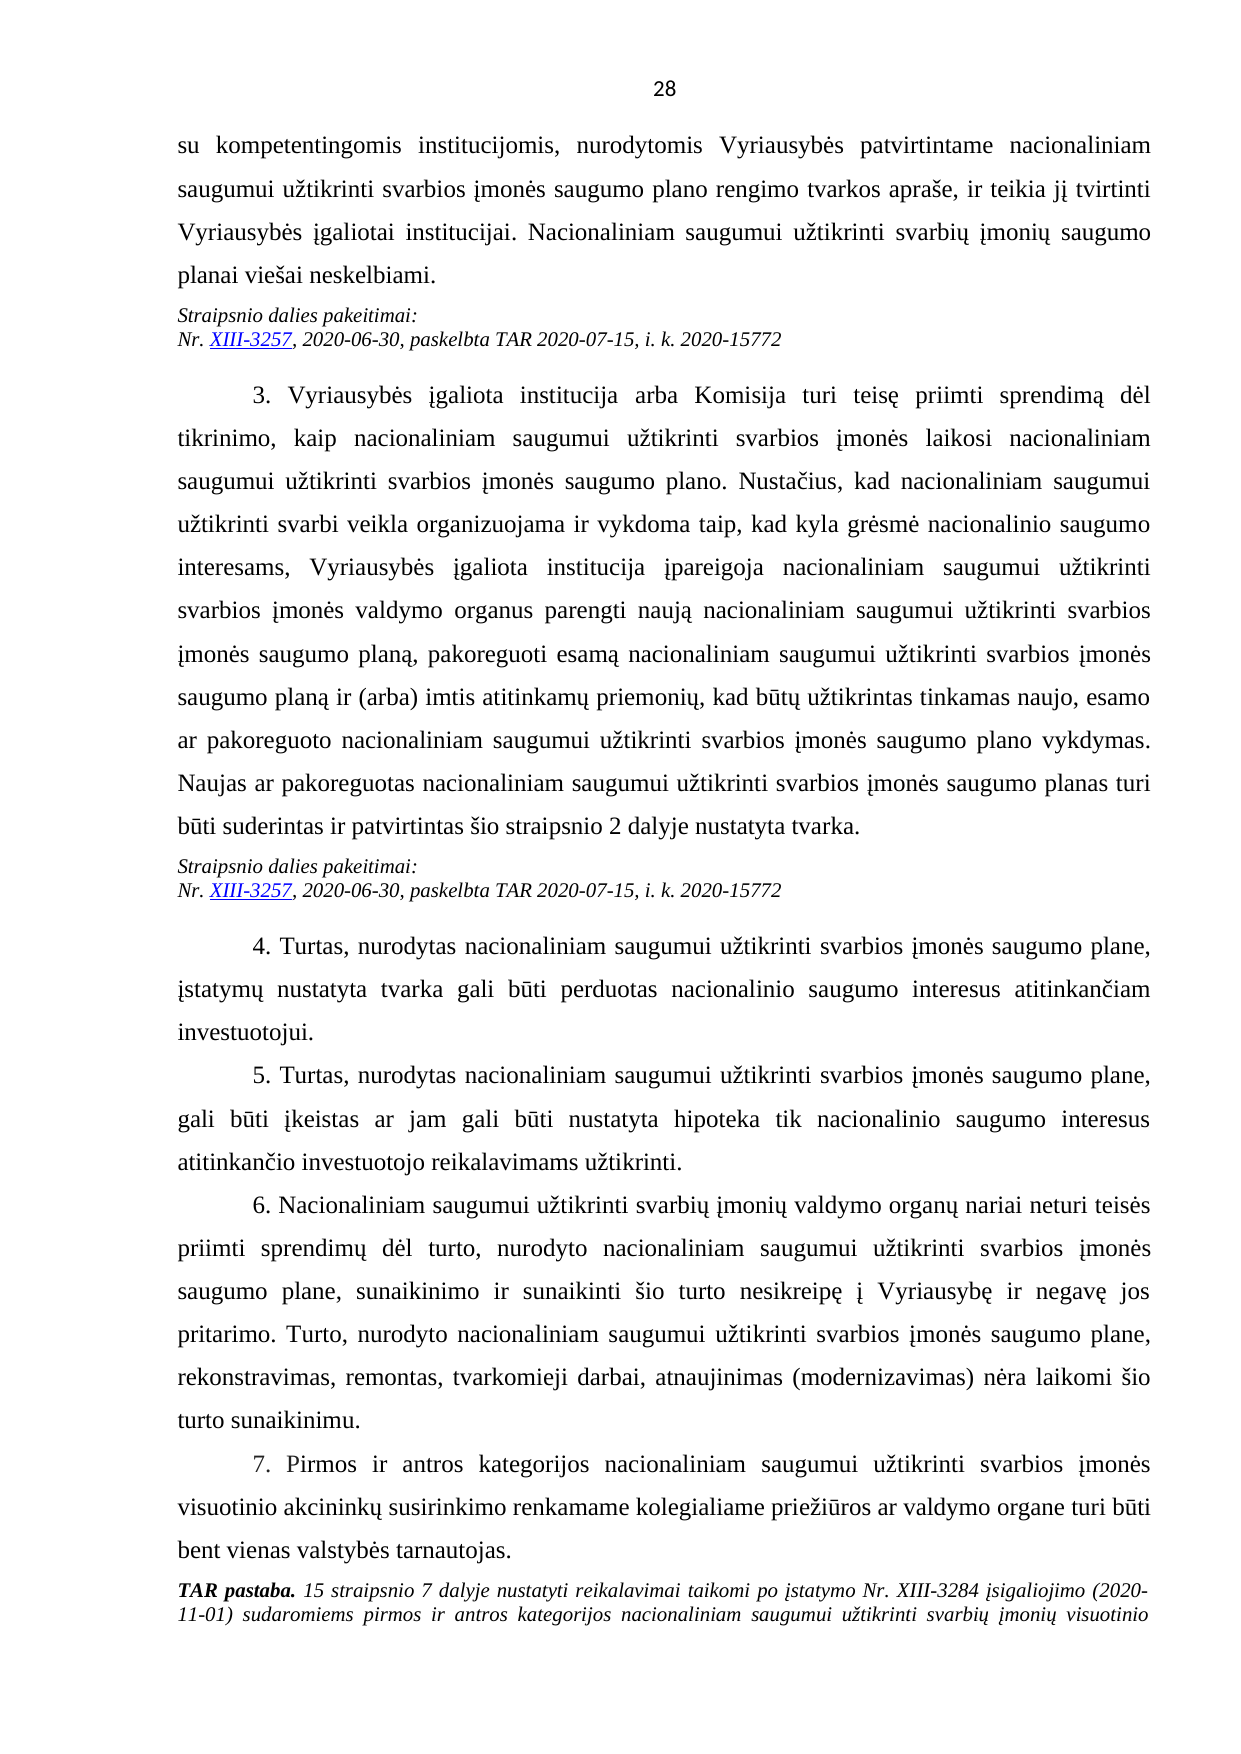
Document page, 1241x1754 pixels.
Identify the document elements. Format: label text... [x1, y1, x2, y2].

text 3. Vyriausybės įgaliota institucija arba Komisija turi teisę priimti sprendimą dėl tikrinimo, kaip nacionaliniam saugumui užtikrinti svarbios įmonės laikosi nacionaliniam saugumui užtikrinti svarbios įmonės saugumo plano. Nustačius, kad nacionaliniam saugumui užtikrinti svarbi veikla organizuojama ir vykdoma taip, kad kyla grėsmė nacionalinio saugumo interesams, Vyriausybės įgaliota institucija įpareigoja nacionaliniam saugumui užtikrinti svarbios įmonės valdymo organus parengti naują nacionaliniam saugumui užtikrinti svarbios įmonės saugumo planą, pakoreguoti esamą nacionaliniam saugumui užtikrinti svarbios įmonės saugumo planą ir (arba) imtis atitinkamų priemonių, kad būtų užtikrintas tinkamas naujo, esamo ar pakoreguoto nacionaliniam saugumui užtikrinti svarbios įmonės saugumo plano vykdymas. Naujas ar pakoreguotas nacionaliniam saugumui užtikrinti svarbios įmonės saugumo planas turi būti suderintas ir patvirtintas šio straipsnio 2 dalyje nustatyta tvarka. [177, 380, 1152, 840]
text Straipsnio dalies pakeitimai: [177, 303, 1152, 327]
text 4. Turtas, nurodytas nacionaliniam saugumui užtikrinti svarbios įmonės saugumo plane, įstatymų nustatyta tvarka gali būti perduotas nacionalinio saugumo interesus atitinkančiam investuotojui. [177, 931, 1152, 1046]
text TAR pastaba. 15 straipsnio 7 dalyje nustatyti reikalavimai taikomi po įstatymo Nr. XIII-3284 įsigaliojimo (2020-11-01) sudaromiems pirmos ir antros kategorijos nacionaliniam saugumui užtikrinti svarbių įmonių visuotinio [177, 1578, 1152, 1626]
text 7. Pirmos ir antros kategorijos nacionaliniam saugumui užtikrinti svarbios įmonės visuotinio akcininkų susirinkimo renkamame kolegialiame priežiūros ar valdymo organe turi būti bent vienas valstybės tarnautojas. [177, 1449, 1152, 1564]
text 6. Nacionaliniam saugumui užtikrinti svarbių įmonių valdymo organų nariai neturi teisės priimti sprendimų dėl turto, nurodyto nacionaliniam saugumui užtikrinti svarbios įmonės saugumo plane, sunaikinimo ir sunaikinti šio turto nesikreipę į Vyriausybę ir negavę jos pritarimo. Turto, nurodyto nacionaliniam saugumui užtikrinti svarbios įmonės saugumo plane, rekonstravimas, remontas, tvarkomieji darbai, atnaujinimas (modernizavimas) nėra laikomi šio turto sunaikinimu. [177, 1190, 1152, 1434]
text su kompetentingomis institucijomis, nurodytomis Vyriausybės patvirtintame nacionaliniam saugumui užtikrinti svarbios įmonės saugumo plano rengimo tvarkos apraše, ir teikia jį tvirtinti Vyriausybės įgaliotai institucijai. Nacionaliniam saugumui užtikrinti svarbių įmonių saugumo planai viešai neskelbiami. [177, 131, 1152, 289]
text Nr. XIII-3257, 2020-06-30, paskelbta TAR 2020-07-15, i. k. 2020-15772 [177, 327, 1152, 351]
text Straipsnio dalies pakeitimai: [177, 854, 1152, 878]
text 5. Turtas, nurodytas nacionaliniam saugumui užtikrinti svarbios įmonės saugumo plane, gali būti įkeistas ar jam gali būti nustatyta hipoteka tik nacionalinio saugumo interesus atitinkančio investuotojo reikalavimams užtikrinti. [177, 1061, 1152, 1176]
text Nr. XIII-3257, 2020-06-30, paskelbta TAR 2020-07-15, i. k. 2020-15772 [177, 878, 1152, 902]
